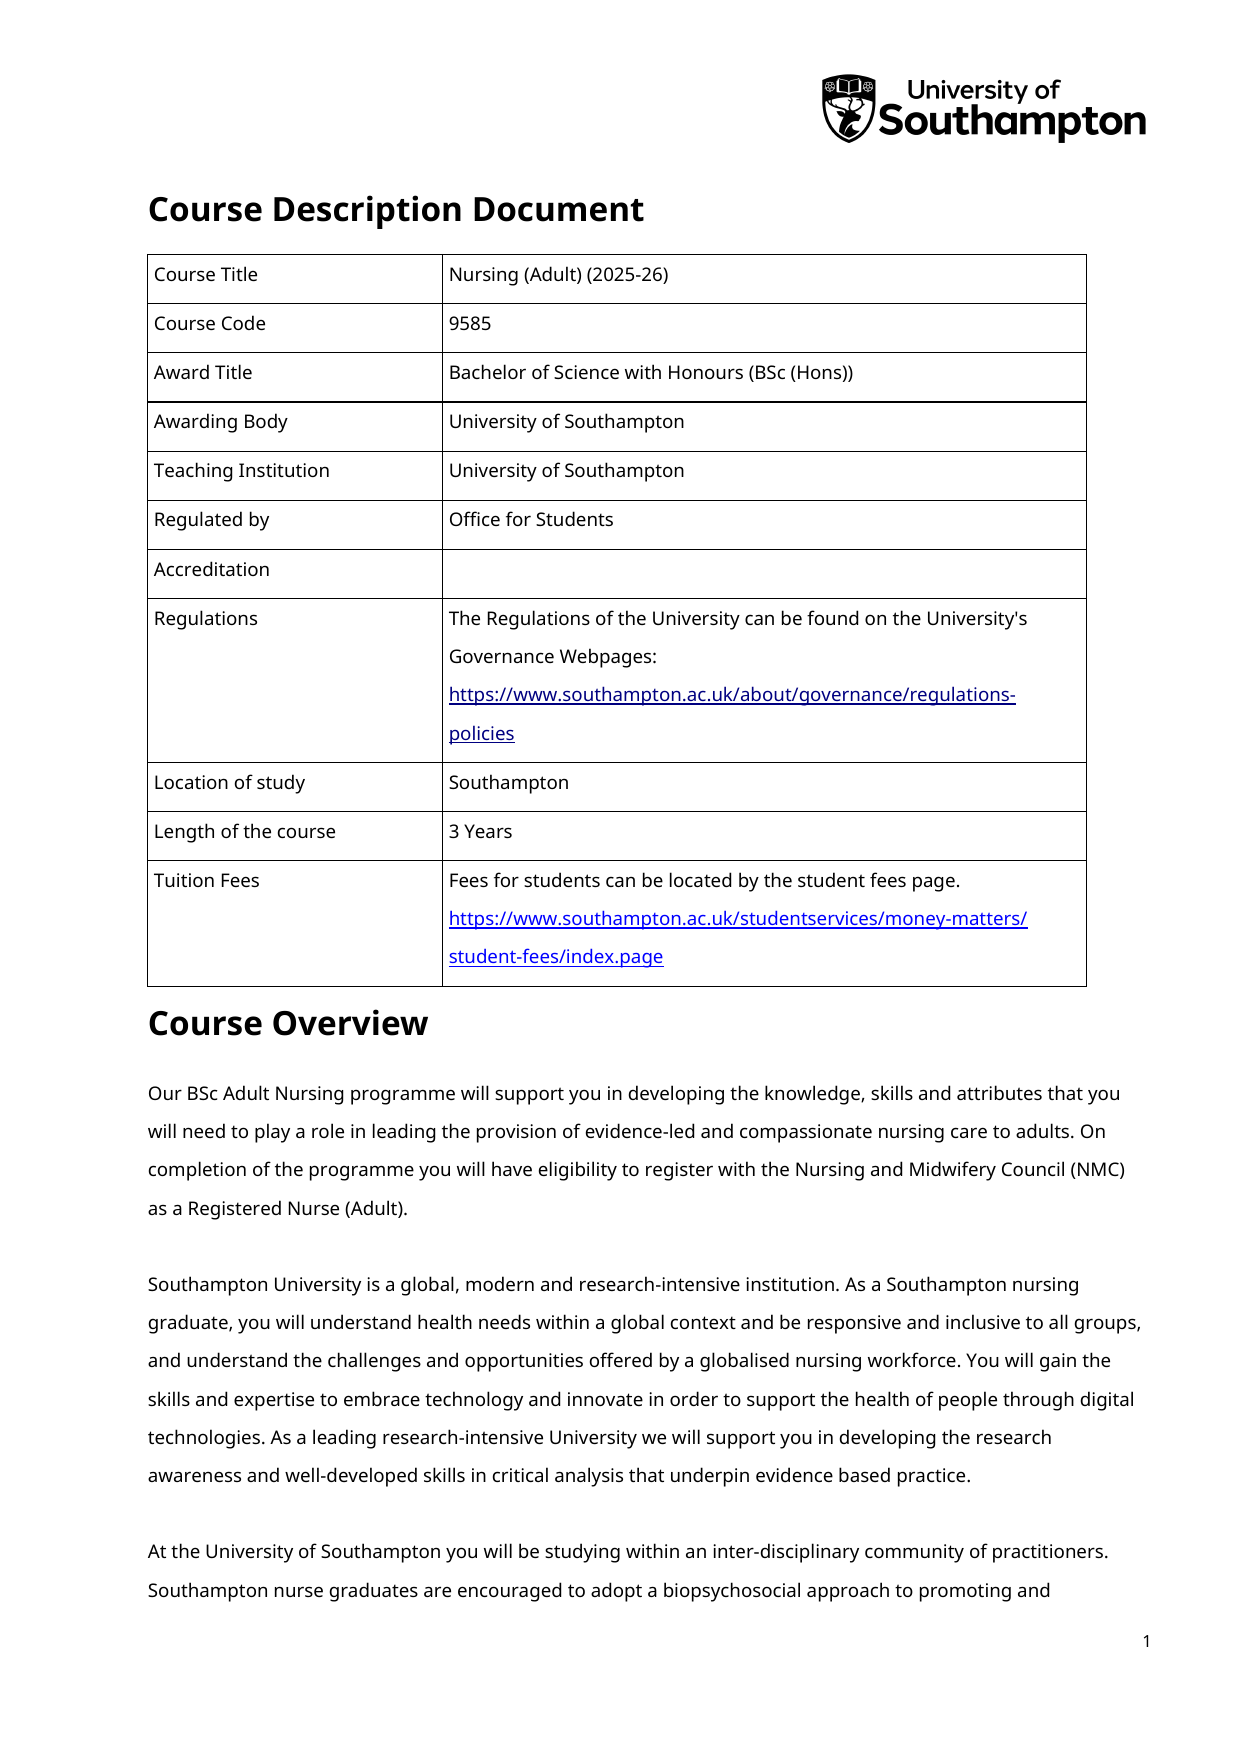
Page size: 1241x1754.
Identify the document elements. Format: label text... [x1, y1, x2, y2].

subtitle Course Overview [148, 999, 1152, 1045]
table_cell Bachelor of Science with Honours (BSc (Hons)) [443, 353, 1086, 401]
table_cell Office for Students [443, 501, 1086, 549]
table_cell Awarding Body [148, 403, 442, 451]
table_cell Tuition Fees [148, 861, 442, 986]
subtitle Course Description Document [148, 186, 1152, 231]
text Our BSc Adult Nursing programme will support you in developing the knowledge, skills and attributes that you will need to play a role in leading the provision of evidence-led and compassionate nursing care to adults. On completion of the programme you will have eligibility to register with the Nursing and Midwifery Council (NMC) as a Registered Nurse (Adult). Southampton University is a global, modern and research-intensive institution. As a Southampton nursing graduate, you will understand health needs within a global context and be responsive and inclusive to all groups, and understand the challenges and opportunities offered by a globalised nursing workforce. You will gain the skills and expertise to embrace technology and innovate in order to support the health of people through digital technologies. As a leading research-intensive University we will support you in developing the research awareness and well-developed skills in critical analysis that underpin evidence based practice. At the University of Southampton you will be studying within an inter-disciplinary community of practitioners. Southampton nurse graduates are encouraged to adopt a biopsychosocial approach to promoting and [148, 1080, 1145, 1603]
table_cell Award Title [148, 353, 442, 401]
table_cell 9585 [443, 304, 1086, 352]
table_cell Length of the course [148, 812, 442, 860]
table_header Course Title [148, 255, 442, 303]
table_cell Fees for students can be located by the student fees page. https://www.southampton.ac.uk/studentservices/money-matters/student-fees/index.page [443, 861, 1086, 986]
table_header Nursing (Adult) (2025-26) [443, 255, 1086, 303]
table_cell 3 Years [443, 812, 1086, 860]
table_cell Location of study [148, 763, 442, 811]
table_cell Course Code [148, 304, 442, 352]
table_cell Southampton [443, 763, 1086, 811]
table_cell The Regulations of the University can be found on the University's Governance Webpages: https://www.southampton.ac.uk/about/governance/regulations-policies [443, 599, 1086, 762]
table_cell University of Southampton [443, 403, 1086, 451]
table_cell University of Southampton [443, 452, 1086, 500]
table_cell Regulations [148, 599, 442, 762]
table_cell [443, 550, 1086, 598]
table_cell Teaching Institution [148, 452, 442, 500]
table_cell Accreditation [148, 550, 442, 598]
table_cell Regulated by [148, 501, 442, 549]
